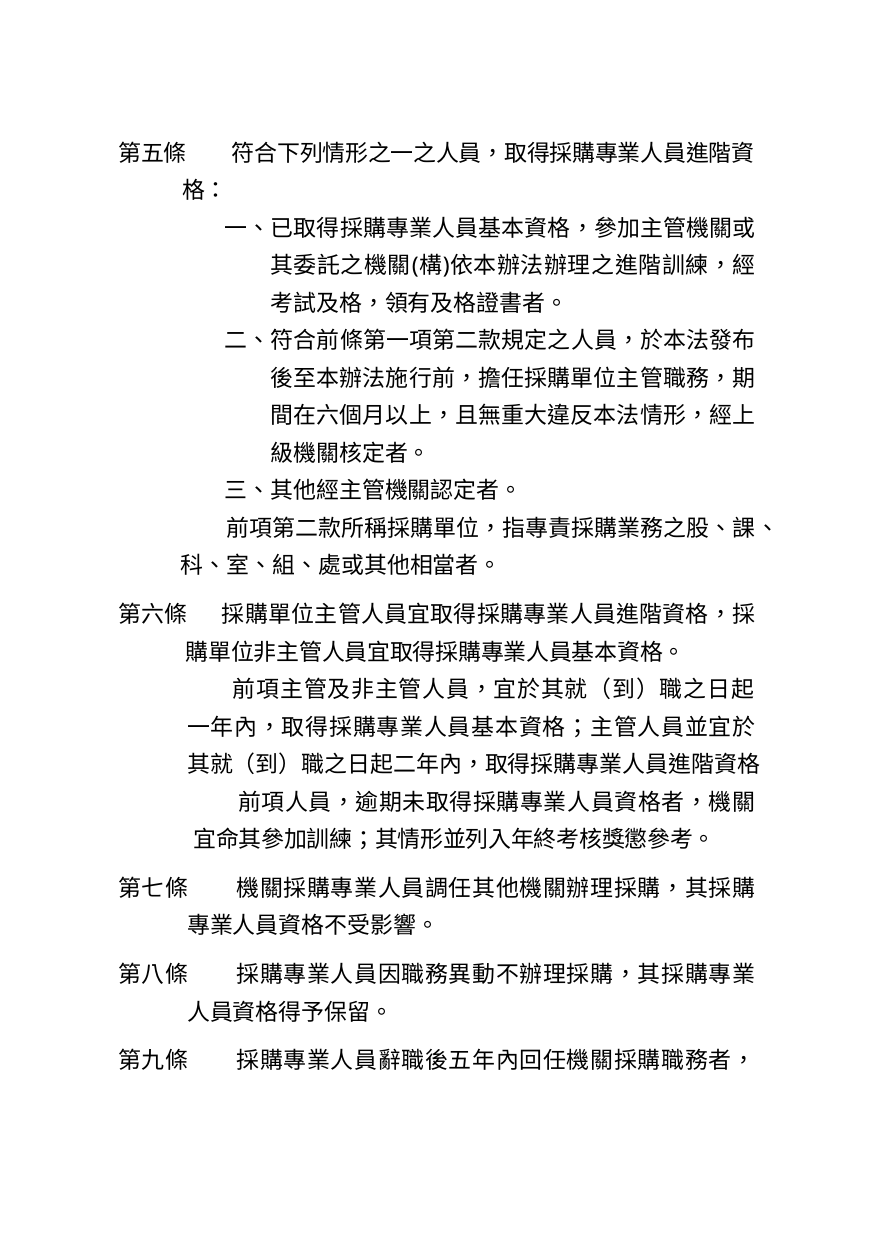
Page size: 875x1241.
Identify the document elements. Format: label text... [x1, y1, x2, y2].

text 前項人員，逾期未取得採購專業人員資格者，機關宜命其參加訓練；其情形並列入年終考核獎懲參考。 [193, 781, 756, 856]
text 第九條 採購專業人員辭職後五年內回任機關採購職務者， [118, 1040, 756, 1078]
text 前項主管及非主管人員，宜於其就（到）職之日起一年內，取得採購專業人員基本資格；主管人員並宜於其就（到）職之日起二年內，取得採購專業人員進階資格。 [187, 669, 756, 781]
text 二、符合前條第一項第二款規定之人員，於本法發布後至本辦法施行前，擔任採購單位主管職務，期間在六個月以上，且無重大違反本法情形，經上級機關核定者。 [224, 320, 756, 470]
text 一、已取得採購專業人員基本資格，參加主管機關或其委託之機關(構)依本辦法辦理之進階訓練，經考試及格，領有及格證書者。 [224, 208, 756, 320]
text 第六條 採購單位主管人員宜取得採購專業人員進階資格，採購單位非主管人員宜取得採購專業人員基本資格。 [118, 594, 756, 669]
text 第八條 採購專業人員因職務異動不辦理採購，其採購專業人員資格得予保留。 [118, 954, 756, 1029]
text 三、其他經主管機關認定者。 [224, 470, 756, 508]
text 前項第二款所稱採購單位，指專責採購業務之股、課、科、室、組、處或其他相當者。 [181, 508, 756, 583]
text 第五條 符合下列情形之一之人員，取得採購專業人員進階資格： [118, 133, 756, 208]
text 第七條 機關採購專業人員調任其他機關辦理採購，其採購專業人員資格不受影響。 [118, 868, 756, 943]
